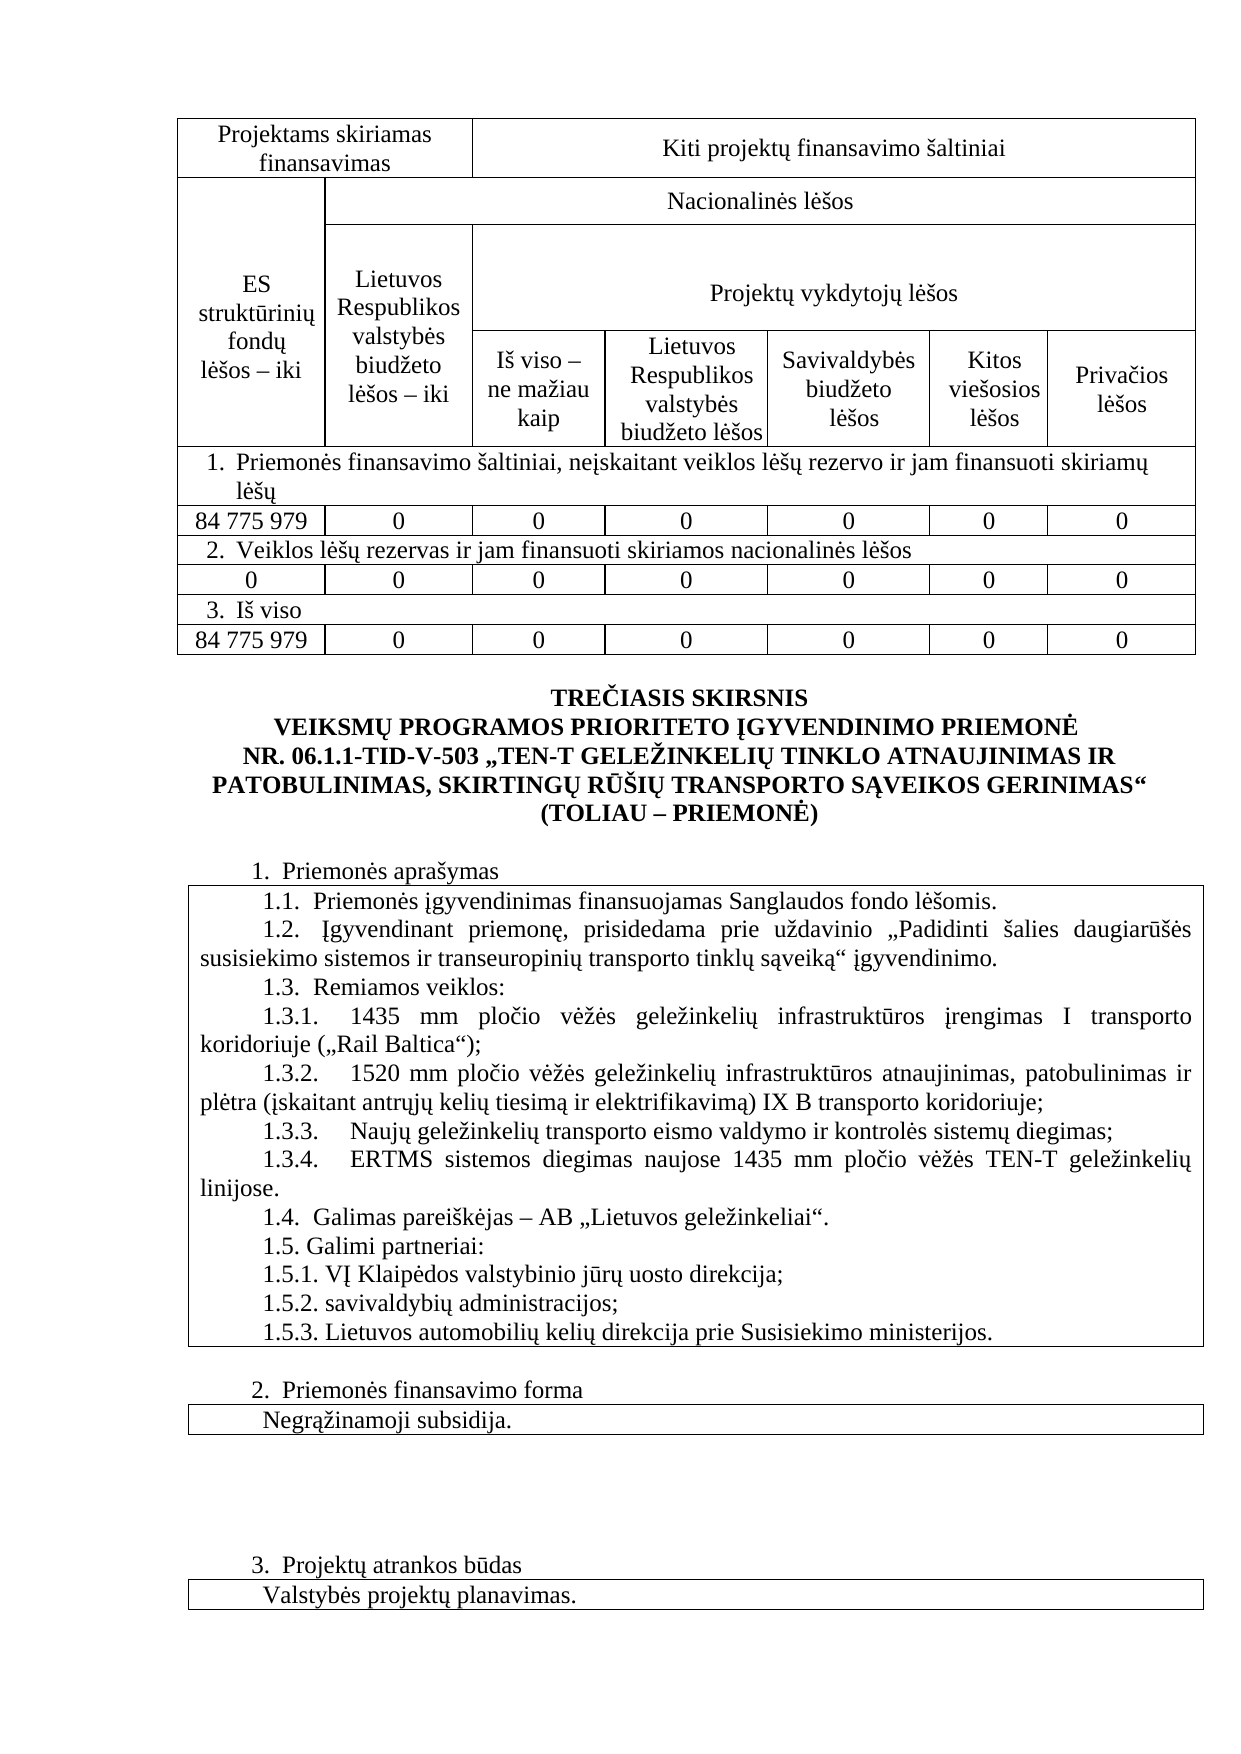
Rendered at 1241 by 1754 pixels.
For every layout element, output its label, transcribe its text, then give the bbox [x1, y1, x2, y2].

table_header 1.1. Priemonės įgyvendinimas finansuojamas Sanglaudos fondo lėšomis. [189, 886, 1203, 914]
text 3. Projektų atrankos būdas [251, 1550, 1181, 1579]
table_cell 1.2. Įgyvendinant priemonę, prisidedama prie uždavinio „Padidinti šalies daugiarūšės susisiekimo sistemos ir transeuropinių transporto tinklų sąveiką“ įgyvendinimo. [189, 915, 1203, 972]
table_cell 0 [326, 625, 472, 654]
table_cell ES struktūrinių fondų lėšos – iki [178, 178, 324, 446]
table_cell 0 [473, 565, 604, 594]
table_cell 0 [178, 565, 324, 594]
table_cell 0 [473, 625, 604, 654]
table_cell Lietuvos Respublikos valstybės biudžeto lėšos – iki [326, 225, 472, 446]
table_cell Kitos viešosios lėšos [930, 331, 1047, 446]
table_cell 0 [1048, 625, 1195, 654]
table_cell 0 [606, 506, 767, 534]
table_cell 0 [768, 506, 929, 534]
table_cell Nacionalinės lėšos [326, 178, 1195, 224]
table_cell Savivaldybės biudžeto lėšos [768, 331, 929, 446]
table_cell Iš viso – ne mažiau kaip [473, 331, 604, 446]
table_cell 1.4. Galimas pareiškėjas – AB „Lietuvos geležinkeliai“. [189, 1202, 1203, 1231]
table_cell 0 [473, 506, 604, 534]
table_cell 0 [606, 565, 767, 594]
table_header Negrąžinamoji subsidija. [189, 1405, 1203, 1434]
table_cell 0 [930, 565, 1047, 594]
table_cell 2. Veiklos lėšų rezervas ir jam finansuoti skiriamos nacionalinės lėšos [178, 536, 1195, 564]
table_cell Projektų vykdytojų lėšos [473, 225, 1195, 330]
table_cell 0 [326, 506, 472, 534]
table_cell Lietuvos Respublikos valstybės biudžeto lėšos [606, 331, 767, 446]
table_header Projektams skiriamas finansavimas [178, 119, 472, 177]
table_cell 1. Priemonės finansavimo šaltiniai, neįskaitant veiklos lėšų rezervo ir jam finansuoti skiriamų lėšų [178, 447, 1195, 505]
text VEIKSMŲ PROGRAMOS PRIORITETO ĮGYVENDINIMO PRIEMONĖ [177, 712, 1181, 741]
table_cell 0 [1048, 506, 1195, 534]
table_cell 0 [1048, 565, 1195, 594]
table_cell 3. Iš viso [178, 595, 1195, 624]
table_cell 1.3. Remiamos veiklos: 1.3.1. 1435 mm pločio vėžės geležinkelių infrastruktūros įrengimas I transporto koridoriuje („Rail Baltica“); 1.3.2. 1520 mm pločio vėžės geležinkelių infrastruktūros atnaujinimas, patobulinimas ir plėtra (įskaitant antrųjų kelių tiesimą ir elektrifikavimą) IX B transporto koridoriuje; 1.3.3. Naujų geležinkelių transporto eismo valdymo ir kontrolės sistemų diegimas; 1.3.4. ERTMS sistemos diegimas naujose 1435 mm pločio vėžės TEN-T geležinkelių linijose. [189, 972, 1203, 1202]
table_cell 0 [326, 565, 472, 594]
table_cell Privačios lėšos [1048, 331, 1195, 446]
text 1. Priemonės aprašymas [251, 856, 1181, 885]
table_cell 84 775 979 [178, 625, 324, 654]
table_cell 0 [930, 625, 1047, 654]
text 2. Priemonės finansavimo forma [251, 1376, 1181, 1404]
table_cell 84 775 979 [178, 506, 324, 534]
table_cell 0 [930, 506, 1047, 534]
text trečiasis SKIRSNIS [177, 683, 1181, 712]
table_header Valstybės projektų planavimas. [189, 1580, 1203, 1609]
table_cell 1.5. Galimi partneriai: 1.5.1. VĮ Klaipėdos valstybinio jūrų uosto direkcija; 1.5.2. savivaldybių administracijos; 1.5.3. Lietuvos automobilių kelių direkcija prie Susisiekimo ministerijos. [189, 1231, 1203, 1346]
text NR. 06.1.1-TID-V-503 „TEN-T geležinkelių tinklo atnaujinimas ir patobulinimas, skirtingų rūšių transporto sąveikos gerinimas“ (TOLIAU – priemonė) [177, 741, 1181, 827]
table_cell 0 [606, 625, 767, 654]
table_cell 0 [768, 625, 929, 654]
table_cell 0 [768, 565, 929, 594]
table_header Kiti projektų finansavimo šaltiniai [473, 119, 1195, 177]
